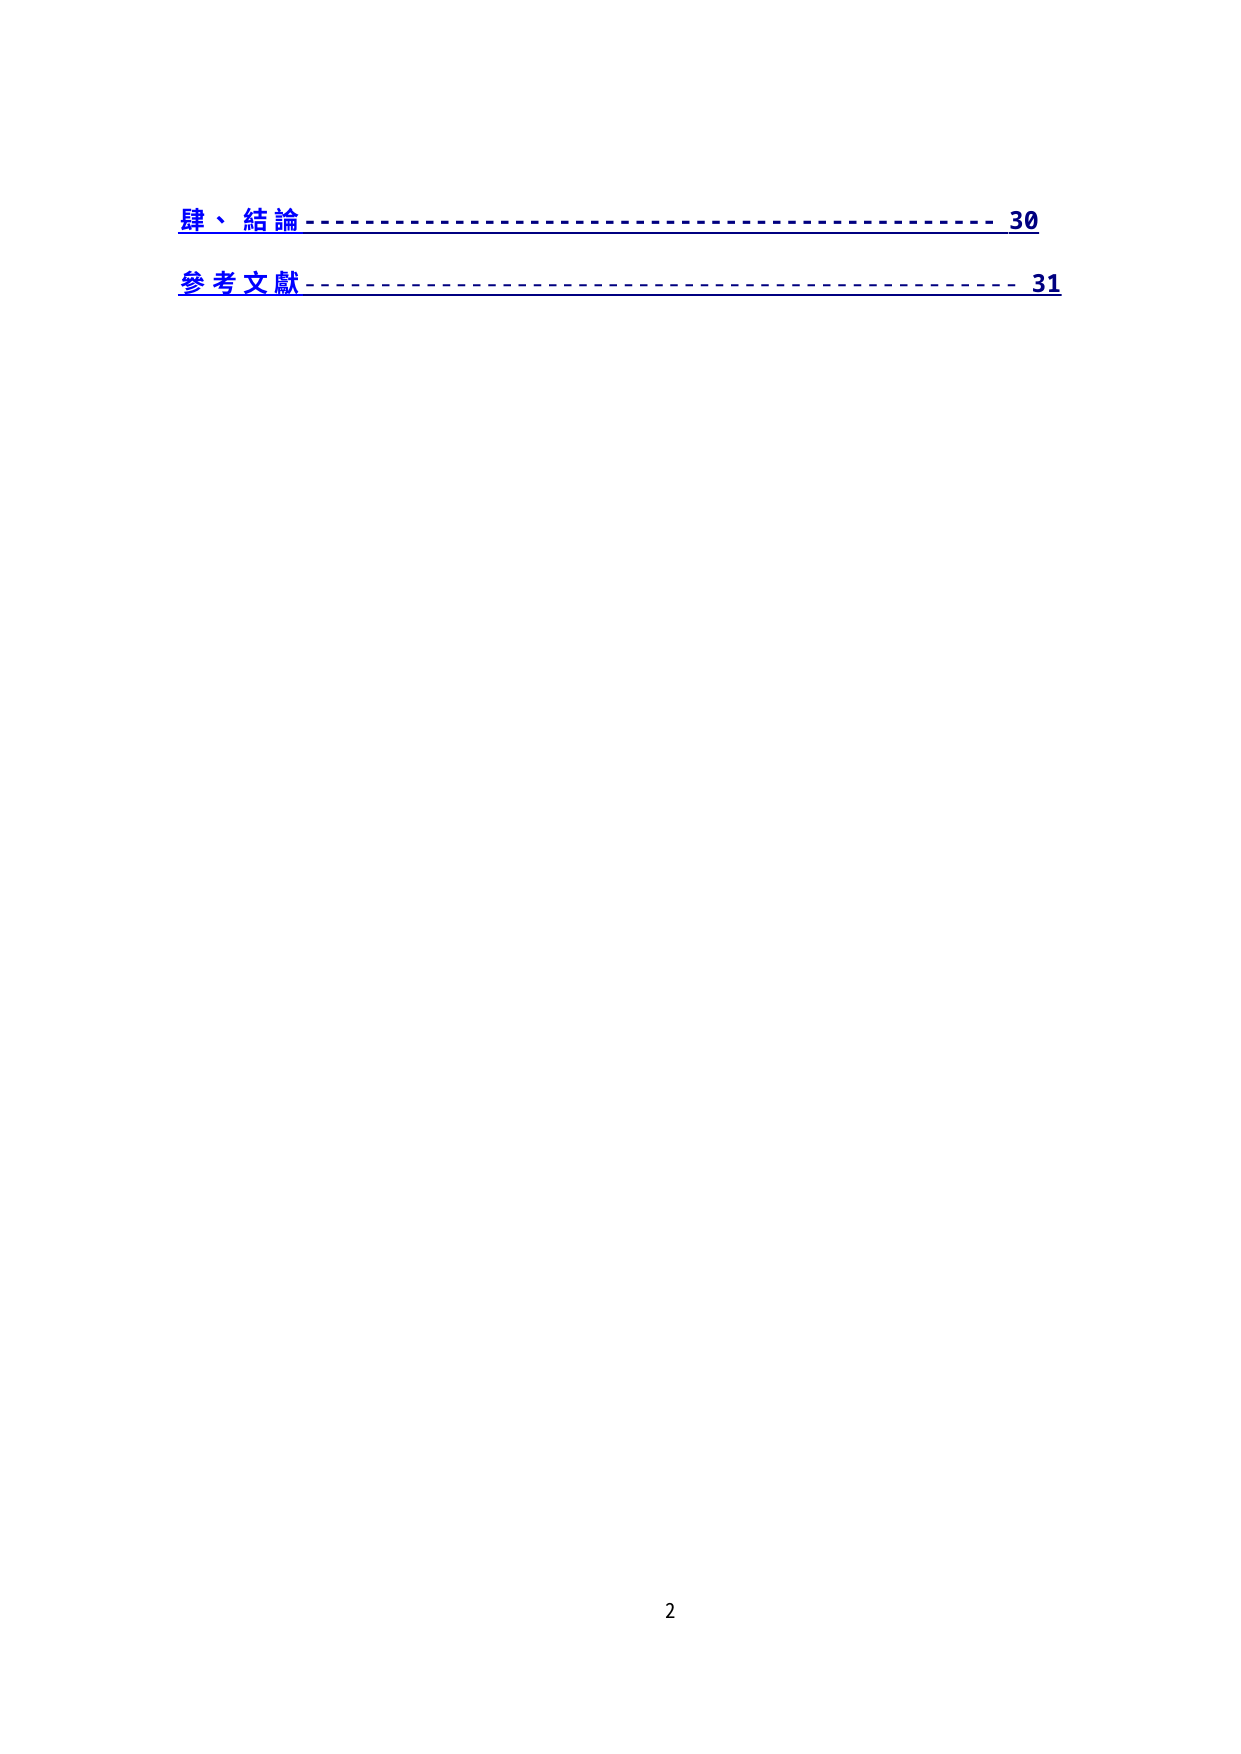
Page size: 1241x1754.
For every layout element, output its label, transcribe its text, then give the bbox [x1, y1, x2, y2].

text 參考文獻 31 [177, 240, 1063, 302]
text 肆、結論 30 [177, 177, 1039, 232]
text [177, 233, 1039, 240]
